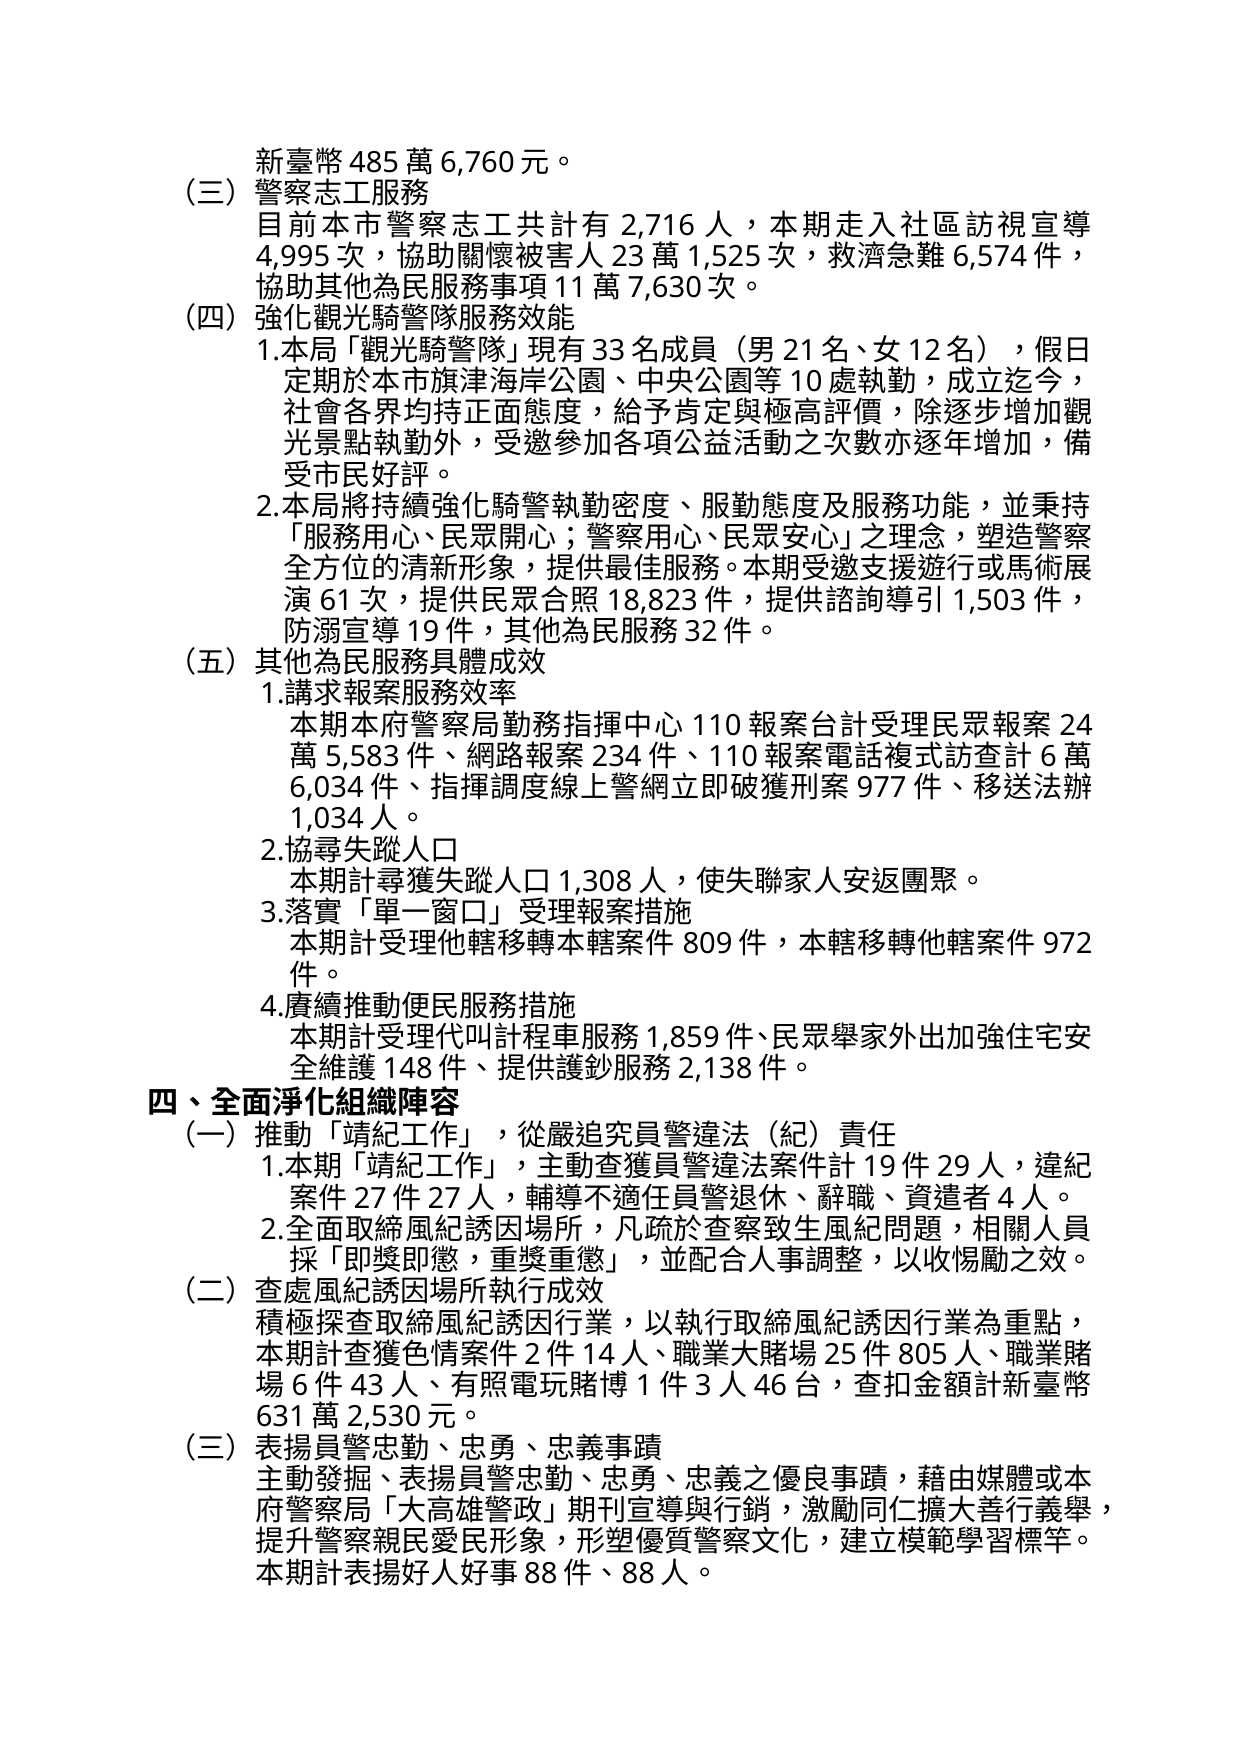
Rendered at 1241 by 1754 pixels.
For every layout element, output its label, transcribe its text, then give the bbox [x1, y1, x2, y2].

text 新臺幣485萬6,760元。 [256, 148, 1092, 179]
text 2.全面取締風紀誘因場所，凡疏於查察致生風紀問題，相關人員採「即獎即懲，重獎重懲」，並配合人事調整，以收惕勵之效。 [260, 1214, 1092, 1277]
text 1.講求報案服務效率 [260, 679, 1092, 710]
text 主動發掘、表揚員警忠勤、忠勇、忠義之優良事蹟，藉由媒體或本府警察局「大高雄警政」期刊宣導與行銷，激勵同仁擴大善行義舉，提升警察親民愛民形象，形塑優質警察文化，建立模範學習標竿。本期計表揚好人好事88件、88人。 [256, 1464, 1092, 1589]
text （四）強化觀光騎警隊服務效能 [148, 304, 1092, 335]
text （五）其他為民服務具體成效 [148, 648, 1092, 679]
text （一）推動「靖紀工作」，從嚴追究員警違法（紀）責任 [148, 1121, 1092, 1152]
text 本期本府警察局勤務指揮中心110報案台計受理民眾報案24萬5,583件、網路報案234件、110報案電話複式訪查計6萬6,034件、指揮調度線上警網立即破獲刑案977件、移送法辦1,034人。 [289, 710, 1092, 835]
text 1.本期「靖紀工作」，主動查獲員警違法案件計19件29人，違紀案件27件27人，輔導不適任員警退休、辭職、資遣者4人。 [260, 1152, 1092, 1214]
text 2.本局將持續強化騎警執勤密度、服勤態度及服務功能，並秉持「服務用心、民眾開心；警察用心、民眾安心」之理念，塑造警察全方位的清新形象，提供最佳服務。本期受邀支援遊行或馬術展演61次，提供民眾合照18,823件，提供諮詢導引1,503件，防溺宣導19件，其他為民服務32件。 [256, 491, 1092, 648]
text 3.落實「單一窗口」受理報案措施 [260, 898, 1092, 929]
text 四、全面淨化組織陣容 [148, 1085, 1092, 1121]
text 4.賡續推動便民服務措施 [260, 991, 1092, 1023]
text （二）查處風紀誘因場所執行成效 [148, 1277, 1092, 1308]
text 本期計受理代叫計程車服務1,859件、民眾舉家外出加強住宅安全維護148件、提供護鈔服務2,138件。 [289, 1023, 1092, 1085]
text 本期計受理他轄移轉本轄案件809件，本轄移轉他轄案件972件。 [289, 929, 1092, 991]
text 本期計尋獲失蹤人口1,308人，使失聯家人安返團聚。 [289, 866, 1092, 898]
text （三）表揚員警忠勤、忠勇、忠義事蹟 [148, 1433, 1092, 1464]
text （三）警察志工服務 [148, 179, 1092, 210]
text 2.協尋失蹤人口 [260, 835, 1092, 866]
text 積極探查取締風紀誘因行業，以執行取締風紀誘因行業為重點，本期計查獲色情案件2件14人、職業大賭場25件805人、職業賭場6件43人、有照電玩賭博1件3人46台，查扣金額計新臺幣631萬2,530元。 [256, 1308, 1092, 1433]
text 目前本市警察志工共計有2,716人，本期走入社區訪視宣導4,995次，協助關懷被害人23萬1,525次，救濟急難6,574件，協助其他為民服務事項11萬7,630次。 [256, 210, 1092, 304]
text 1.本局「觀光騎警隊」現有33名成員（男21名、女12名），假日定期於本市旗津海岸公園、中央公園等10處執勤，成立迄今，社會各界均持正面態度，給予肯定與極高評價，除逐步增加觀光景點執勤外，受邀參加各項公益活動之次數亦逐年增加，備受市民好評。 [256, 335, 1092, 491]
